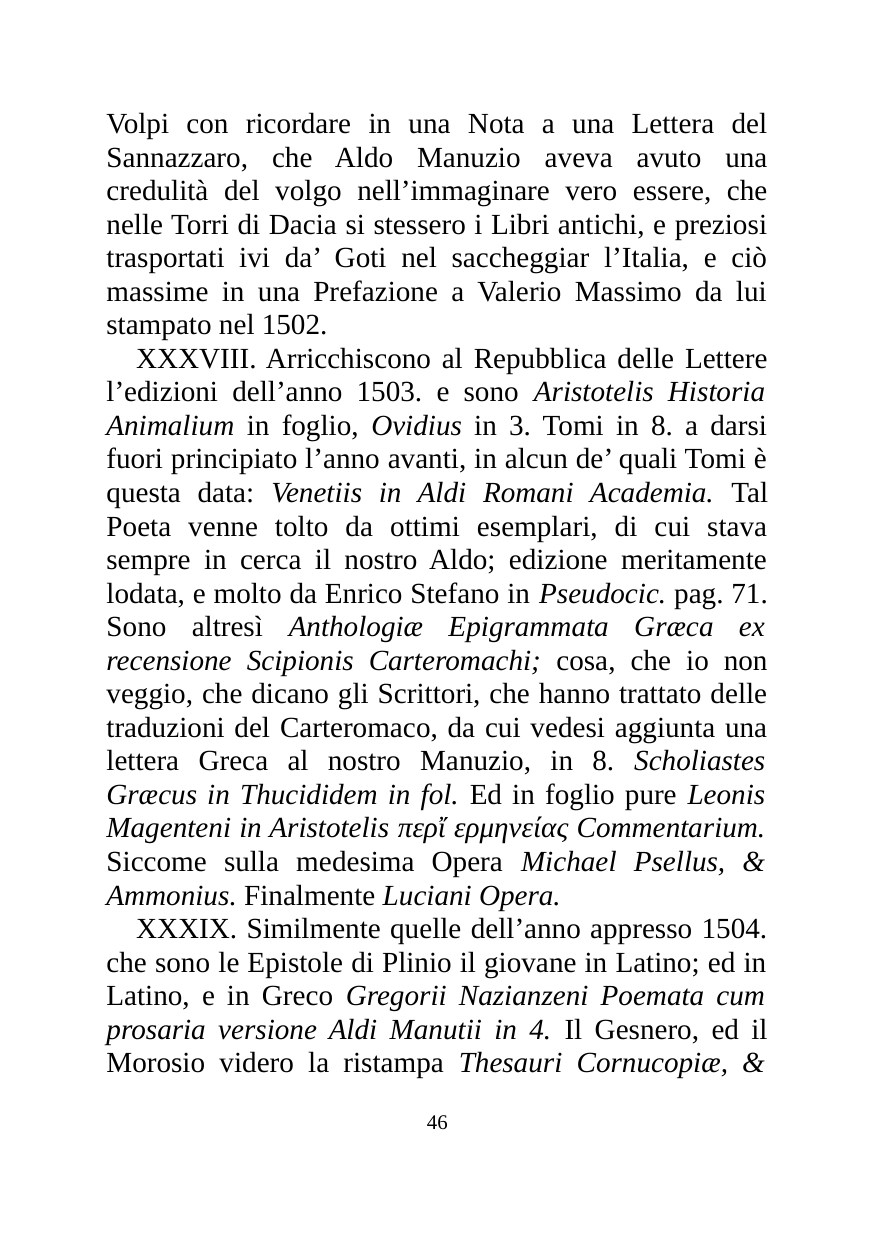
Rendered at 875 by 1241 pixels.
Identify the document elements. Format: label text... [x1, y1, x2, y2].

text XXXVIII. Arricchiscono al Repubblica delle Lettere l’edizioni dell’anno 1503. e sono Aristotelis Historia Animalium in foglio, Ovidius in 3. Tomi in 8. a darsi fuori principiato l’anno avanti, in alcun de’ quali Tomi è questa data: Venetiis in Aldi Romani Academia. Tal Poeta venne tolto da ottimi esemplari, di cui stava sempre in cerca il nostro Aldo; edizione meritamente lodata, e molto da Enrico Stefano in Pseudocic. pag. 71. Sono altresì Anthologiæ Epigrammata Græca ex recensione Scipionis Carteromachi; cosa, che io non veggio, che dicano gli Scrittori, che hanno trattato delle traduzioni del Carteromaco, da cui vedesi aggiunta una lettera Greca al nostro Manuzio, in 8. Scholiastes Græcus in Thucididem in fol. Ed in foglio pure Leonis Magenteni in Aristotelis περἴ ερμηνείας Commentarium. Siccome sulla medesima Opera Michael Psellus, & Ammonius. Finalmente Luciani Opera. [106, 341, 768, 911]
text XXXIX. Similmente quelle dell’anno appresso 1504. che sono le Epistole di Plinio il giovane in Latino; ed in Latino, e in Greco Gregorii Nazianzeni Poemata cum prosaria versione Aldi Manutii in 4. Il Gesnero, ed il Morosio videro la ristampa Thesauri Cornucopiæ, & [106, 911, 768, 1079]
text Volpi con ricordare in una Nota a una Lettera del Sannazzaro, che Aldo Manuzio aveva avuto una credulità del volgo nell’immaginare vero essere, che nelle Torri di Dacia si stessero i Libri antichi, e preziosi trasportati ivi da’ Goti nel saccheggiar l’Italia, e ciò massime in una Prefazione a Valerio Massimo da lui stampato nel 1502. [106, 106, 768, 341]
